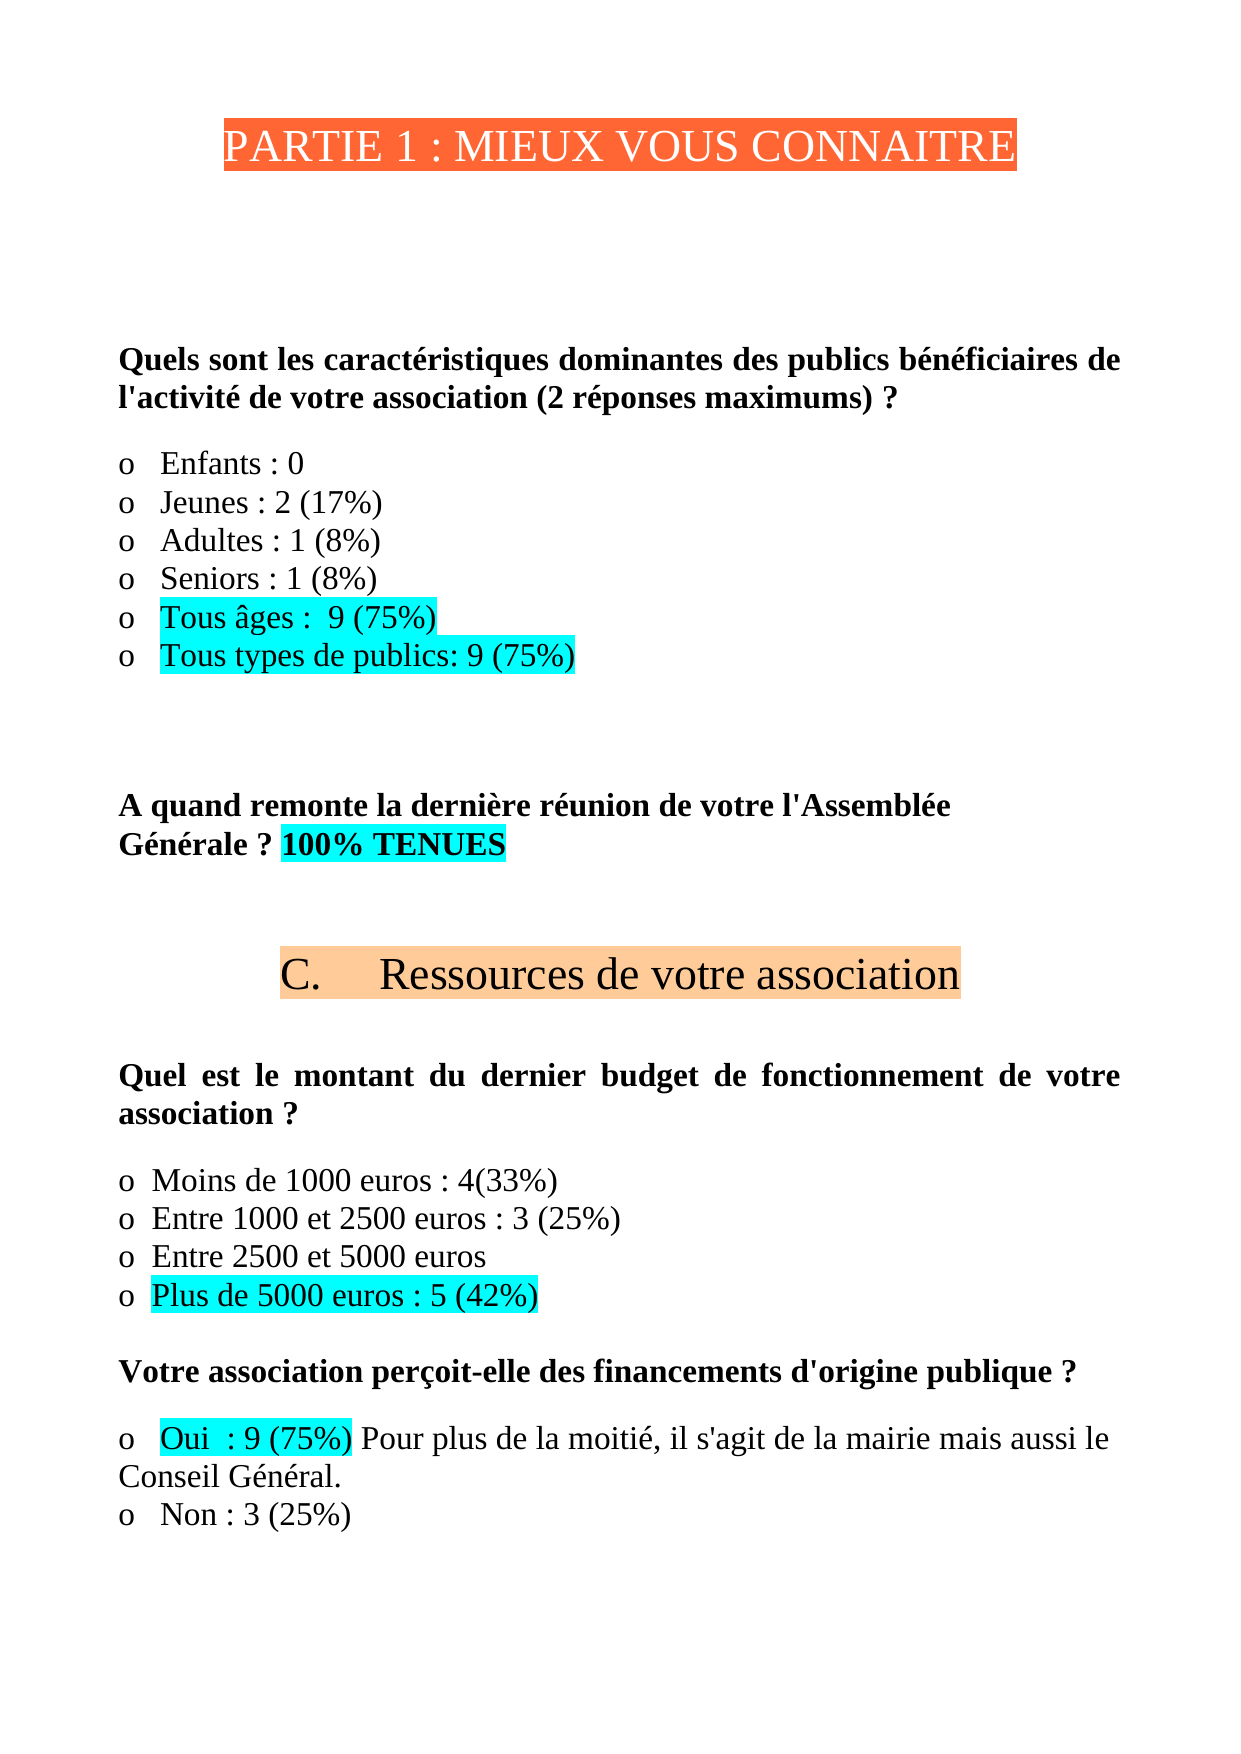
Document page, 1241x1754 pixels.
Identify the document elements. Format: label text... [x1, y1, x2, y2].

text Quels sont les caractéristiques dominantes des publics bénéficiaires de l'activité de votre association (2 réponses maximums) ? [118, 339, 1122, 416]
text o Tous âges : 9 (75%) [118, 597, 1122, 635]
text o Jeunes : 2 (17%) [118, 482, 1122, 520]
text PARTIE 1 : MIEUX VOUS CONNAITRE [118, 118, 1122, 171]
text o Seniors : 1 (8%) [118, 559, 1122, 597]
text o Entre 2500 et 5000 euros [118, 1237, 1122, 1275]
text o Enfants : 0 [118, 444, 1122, 482]
text C. Ressources de votre association [118, 946, 1122, 999]
text o Tous types de publics: 9 (75%) [118, 635, 1122, 674]
text o Non : 3 (25%) [118, 1494, 1122, 1533]
text o Adultes : 1 (8%) [118, 520, 1122, 559]
text Quel est le montant du dernier budget de fonctionnement de votre association ? [118, 1055, 1122, 1132]
text o Moins de 1000 euros : 4(33%) [118, 1160, 1122, 1198]
text A quand remonte la dernière réunion de votre l'Assemblée Générale ? 100% TENUES [118, 786, 1122, 862]
text Votre association perçoit-elle des financements d'origine publique ? [118, 1352, 1122, 1390]
text o Oui : 9 (75%) Pour plus de la moitié, il s'agit de la mairie mais aussi le Conseil Général. [118, 1418, 1122, 1494]
text o Plus de 5000 euros : 5 (42%) [118, 1275, 1122, 1313]
text o Entre 1000 et 2500 euros : 3 (25%) [118, 1198, 1122, 1237]
